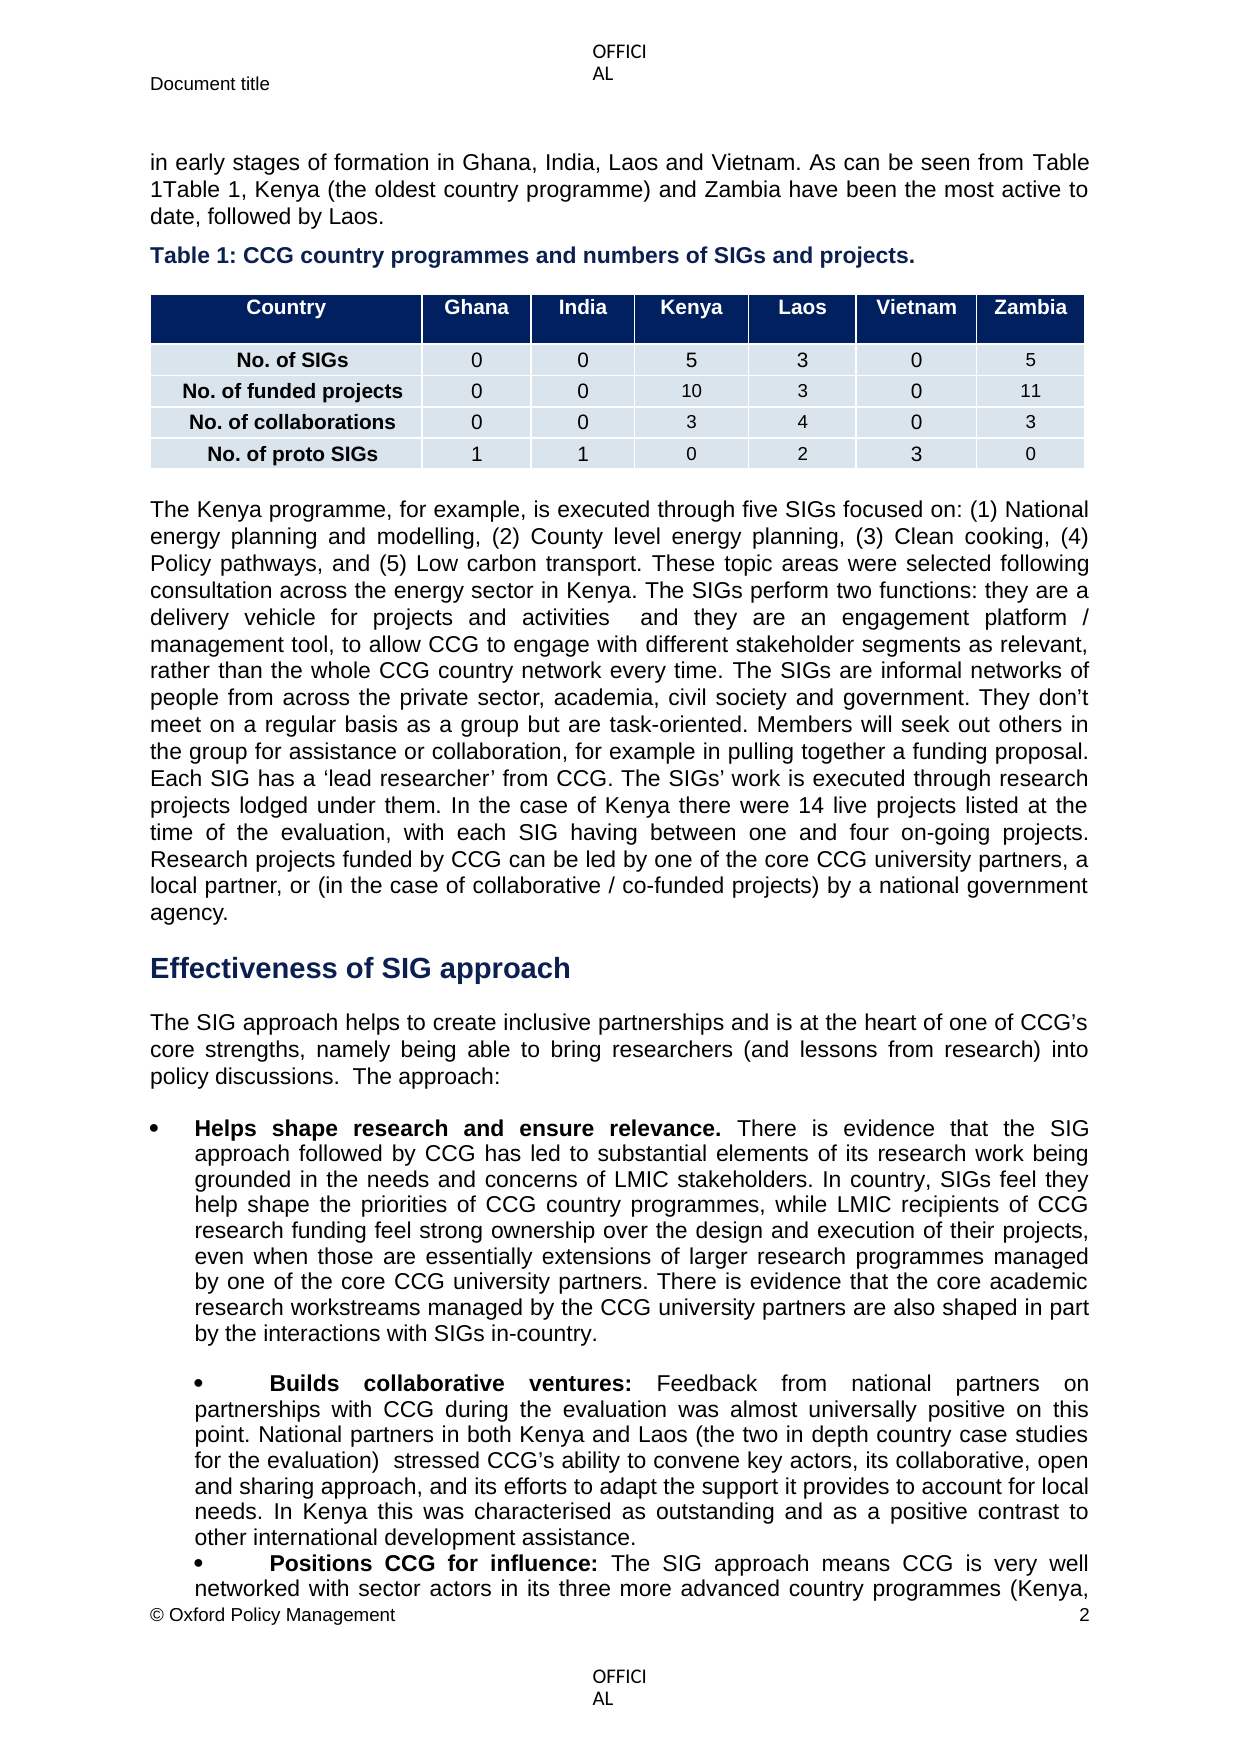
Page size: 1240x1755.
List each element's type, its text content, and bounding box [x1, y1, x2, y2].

table_cell 0 [423, 345, 530, 375]
table_cell 0 [857, 345, 976, 375]
table_header India [532, 295, 634, 343]
table_cell 10 [635, 376, 748, 406]
text The SIG approach helps to create inclusive partnerships and is at the heart of one of CCG’s core strengths, namely being able to bring researchers (and lessons from research) into policy discussions. The approach: [150, 1009, 1089, 1089]
table_cell 0 [423, 376, 530, 406]
table_cell 0 [532, 408, 634, 437]
table_cell 4 [749, 408, 855, 437]
table_header Kenya [635, 295, 748, 343]
table_cell No. of SIGs [151, 345, 421, 375]
table_cell No. of funded projects [151, 376, 421, 406]
list Helps shape research and ensure relevance. There is evidence that the SIG approach followed by CCG has led to substantial elements of its research work being grounded in the needs and concerns of LMIC stakeholders. In country, SIGs feel they help shape the priorities of CCG country programmes, while LMIC recipients of CCG research funding feel strong ownership over the design and execution of their projects, even when those are essentially extensions of larger research programmes managed by one of the core CCG university partners. There is evidence that the core academic research workstreams managed by the CCG university partners are also shaped in part by the interactions with SIGs in-country. [150, 1115, 1089, 1346]
table_header Vietnam [857, 295, 976, 343]
table_cell 2 [749, 439, 855, 468]
table_cell 0 [857, 408, 976, 437]
table_cell 3 [635, 408, 748, 437]
table_cell 0 [635, 439, 748, 468]
table_cell 3 [749, 376, 855, 406]
text Table 1: CCG country programmes and numbers of SIGs and projects. [150, 243, 1089, 269]
list Positions CCG for influence: The SIG approach means CCG is very well networked with sector actors in its three more advanced country programmes (Kenya, [194, 1550, 1089, 1601]
table_cell 11 [977, 376, 1084, 406]
table_cell 0 [977, 439, 1084, 468]
table_cell No. of collaborations [151, 408, 421, 437]
table_cell 3 [749, 345, 855, 375]
table_cell 3 [977, 408, 1084, 437]
table_cell No. of proto SIGs [151, 439, 421, 468]
table_header Zambia [977, 295, 1084, 343]
table_cell 0 [532, 345, 634, 375]
table_cell 1 [423, 439, 530, 468]
subtitle Effectiveness of SIG approach [150, 952, 1089, 984]
table_cell 1 [532, 439, 634, 468]
table_header Laos [749, 295, 855, 343]
table_cell 0 [857, 376, 976, 406]
table_cell 5 [977, 345, 1084, 375]
table_cell 5 [635, 345, 748, 375]
table_cell 0 [532, 376, 634, 406]
table_cell 3 [857, 439, 976, 468]
table_cell 0 [423, 408, 530, 437]
text The Kenya programme, for example, is executed through five SIGs focused on: (1) National energy planning and modelling, (2) County level energy planning, (3) Clean cooking, (4) Policy pathways, and (5) Low carbon transport. These topic areas were selected following consultation across the energy sector in Kenya. The SIGs perform two functions: they are a delivery vehicle for projects and activities and they are an engagement platform / management tool, to allow CCG to engage with different stakeholder segments as relevant, rather than the whole CCG country network every time. The SIGs are informal networks of people from across the private sector, academia, civil society and government. They don’t meet on a regular basis as a group but are task-oriented. Members will seek out others in the group for assistance or collaboration, for example in pulling together a funding proposal. Each SIG has a ‘lead researcher’ from CCG. The SIGs’ work is executed through research projects lodged under them. In the case of Kenya there were 14 live projects listed at the time of the evaluation, with each SIG having between one and four on-going projects. Research projects funded by CCG can be led by one of the core CCG university partners, a local partner, or (in the case of collaborative / co-funded projects) by a national government agency. [150, 470, 1089, 926]
table_header Ghana [423, 295, 530, 343]
list Builds collaborative ventures: Feedback from national partners on partnerships with CCG during the evaluation was almost universally positive on this point. National partners in both Kenya and Laos (the two in depth country case studies for the evaluation) stressed CCG’s ability to convene key actors, its collaborative, open and sharing approach, and its efforts to adapt the support it provides to account for local needs. In Kenya this was characterised as outstanding and as a positive contrast to other international development assistance. [194, 1371, 1089, 1550]
table_header Country [151, 295, 421, 343]
text in early stages of formation in Ghana, India, Laos and Vietnam. As can be seen from Table 1, Kenya (the oldest country programme) and Zambia have been the most active to date, followed by Laos. [150, 150, 1089, 229]
